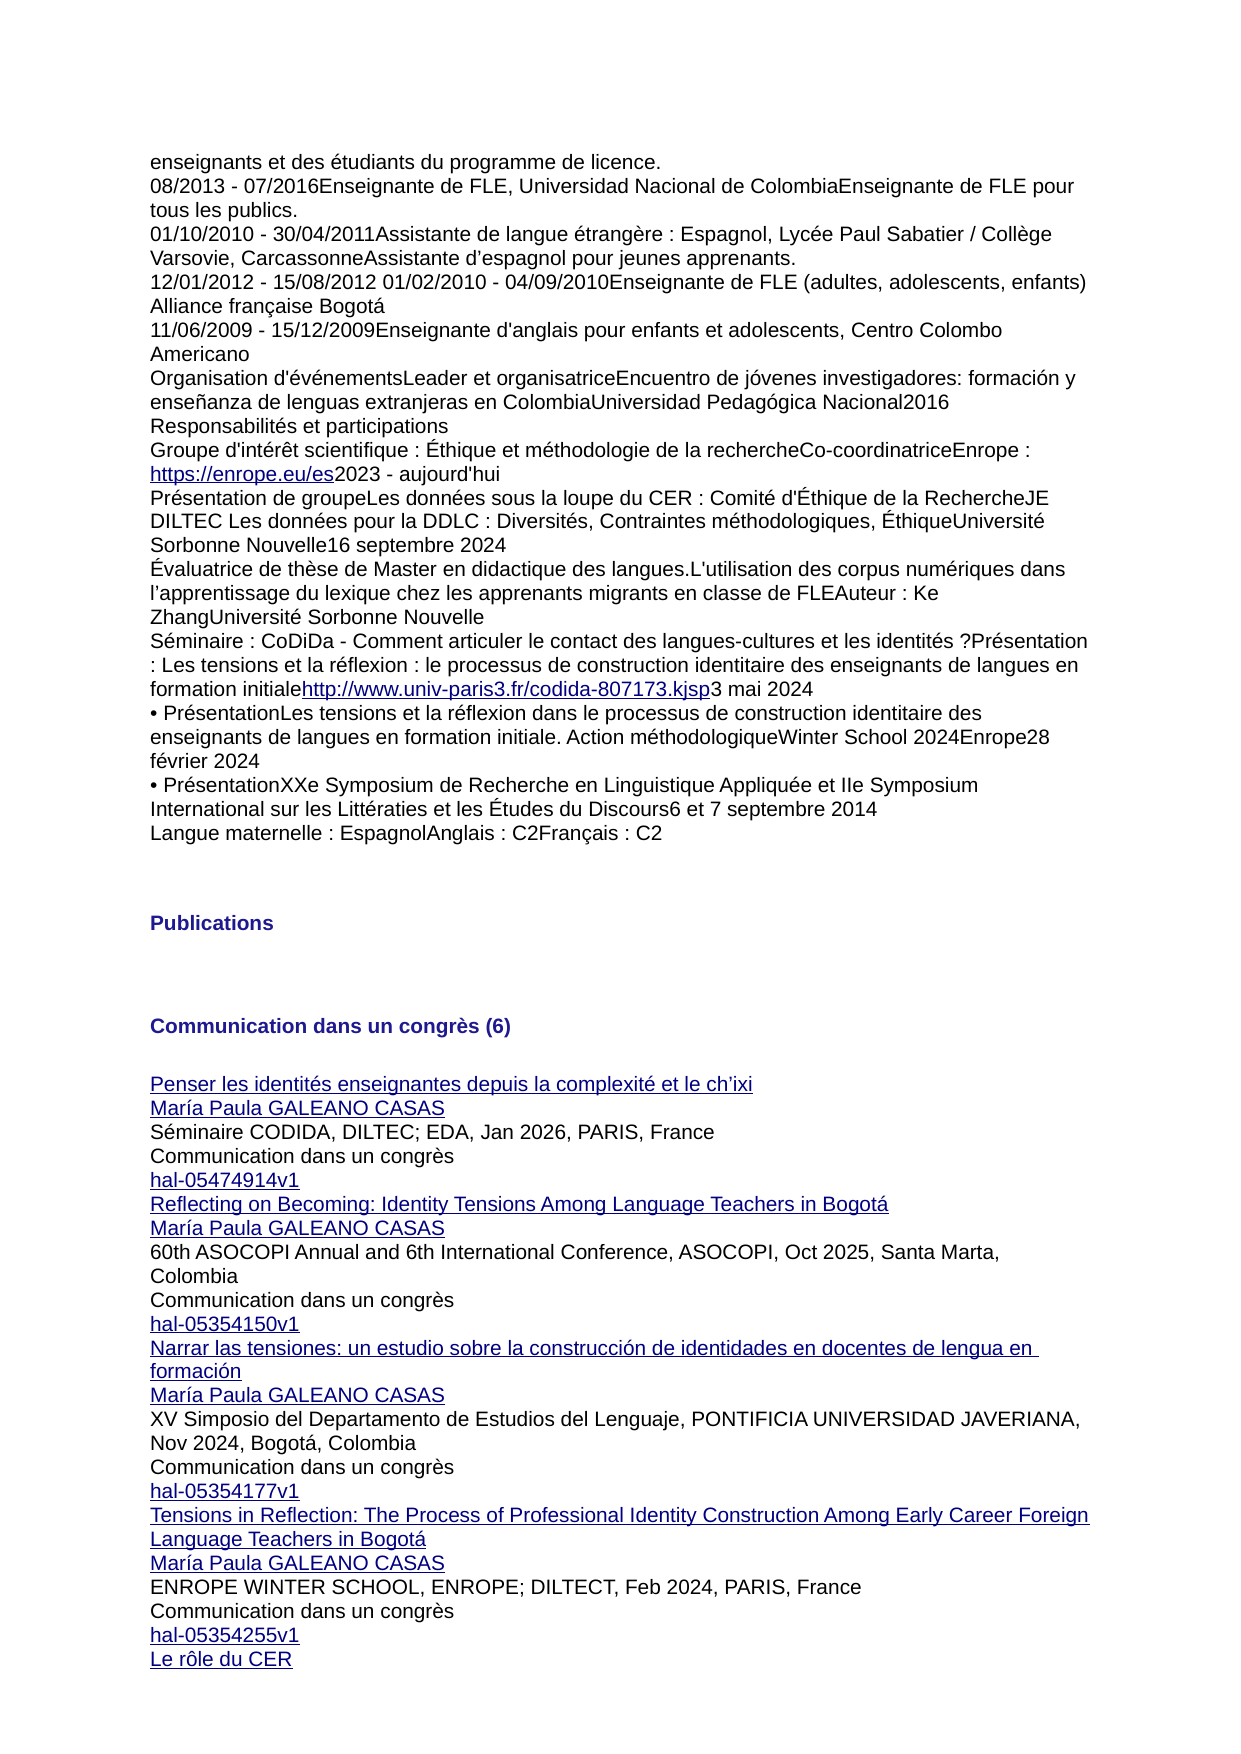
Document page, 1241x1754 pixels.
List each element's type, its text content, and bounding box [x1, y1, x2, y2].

subtitle Communication dans un congrès (6) [150, 1013, 1090, 1037]
text • PrésentationXXe Symposium de Recherche en Linguistique Appliquée et IIe Symposium International sur les Littératies et les Études du Discours6 et 7 septembre 2014 [150, 773, 1090, 821]
table_cell Reflecting on Becoming: Identity Tensions Among Language Teachers in Bogotá María Paula GALEANO CASAS 60th ASOCOPI Annual and 6th International Conference, ASOCOPI, Oct 2025, Santa Marta, Colombia Communication dans un congrès hal-05354150v1 [150, 1192, 1090, 1335]
text Groupe d'intérêt scientifique : Éthique et méthodologie de la rechercheCo-coordinatriceEnrope : https://enrope.eu/es2023 - aujourd'hui [150, 437, 1090, 485]
table_header Penser les identités enseignantes depuis la complexité et le ch’ixi María Paula GALEANO CASAS Séminaire CODIDA, DILTEC; EDA, Jan 2026, PARIS, France Communication dans un congrès hal-05474914v1 [150, 1072, 1090, 1192]
table_cell Tensions in Reflection: The Process of Professional Identity Construction Among Early Career Foreign [150, 1503, 1090, 1524]
text • PrésentationLes tensions et la réflexion dans le processus de construction identitaire des enseignants de langues en formation initiale. Action méthodologiqueWinter School 2024Enrope28 février 2024 [150, 701, 1090, 773]
text Responsabilités et participations [150, 413, 1090, 437]
text enseignants et des étudiants du programme de licence. [150, 150, 1090, 174]
subtitle Publications [150, 910, 1090, 934]
table_cell Narrar las tensiones: un estudio sobre la construcción de identidades en docentes de lengua en formación María Paula GALEANO CASAS XV Simposio del Departamento de Estudios del Lenguaje, PONTIFICIA UNIVERSIDAD JAVERIANA, Nov 2024, Bogotá, Colombia Communication dans un congrès hal-05354177v1 [150, 1335, 1090, 1503]
text Présentation de groupeLes données sous la loupe du CER : Comité d'Éthique de la RechercheJE DILTEC Les données pour la DDLC : Diversités, Contraintes méthodologiques, ÉthiqueUniversité Sorbonne Nouvelle16 septembre 2024 [150, 485, 1090, 557]
text 12/01/2012 - 15/08/2012 01/02/2010 - 04/09/2010Enseignante de FLE (adultes, adolescents, enfants) Alliance française Bogotá [150, 270, 1090, 318]
text Organisation d'événementsLeader et organisatriceEncuentro de jóvenes investigadores: formación y enseñanza de lenguas extranjeras en ColombiaUniversidad Pedagógica Nacional2016 [150, 366, 1090, 413]
text 08/2013 - 07/2016Enseignante de FLE, Universidad Nacional de ColombiaEnseignante de FLE pour tous les publics. [150, 174, 1090, 222]
table_cell Language Teachers in Bogotá María Paula GALEANO CASAS ENROPE WINTER SCHOOL, ENROPE; DILTECT, Feb 2024, PARIS, France Communication dans un congrès hal-05354255v1 [150, 1525, 1090, 1647]
text Évaluatrice de thèse de Master en didactique des langues.L'utilisation des corpus numériques dans l’apprentissage du lexique chez les apprenants migrants en classe de FLEAuteur : Ke ZhangUniversité Sorbonne Nouvelle [150, 557, 1090, 629]
text 01/10/2010 - 30/04/2011Assistante de langue étrangère : Espagnol, Lycée Paul Sabatier / Collège Varsovie, CarcassonneAssistante d’espagnol pour jeunes apprenants. [150, 222, 1090, 270]
text 11/06/2009 - 15/12/2009Enseignante d'anglais pour enfants et adolescents, Centro Colombo Americano [150, 318, 1090, 366]
table_cell Le rôle du CER [150, 1647, 1090, 1671]
text Séminaire : CoDiDa - Comment articuler le contact des langues-cultures et les identités ?Présentation : Les tensions et la réflexion : le processus de construction identitaire des enseignants de langues en formation initialehttp://www.univ-paris3.fr/codida-807173.kjsp3 mai 2024 [150, 629, 1090, 701]
text Langue maternelle : EspagnolAnglais : C2Français : C2 [150, 821, 1090, 845]
